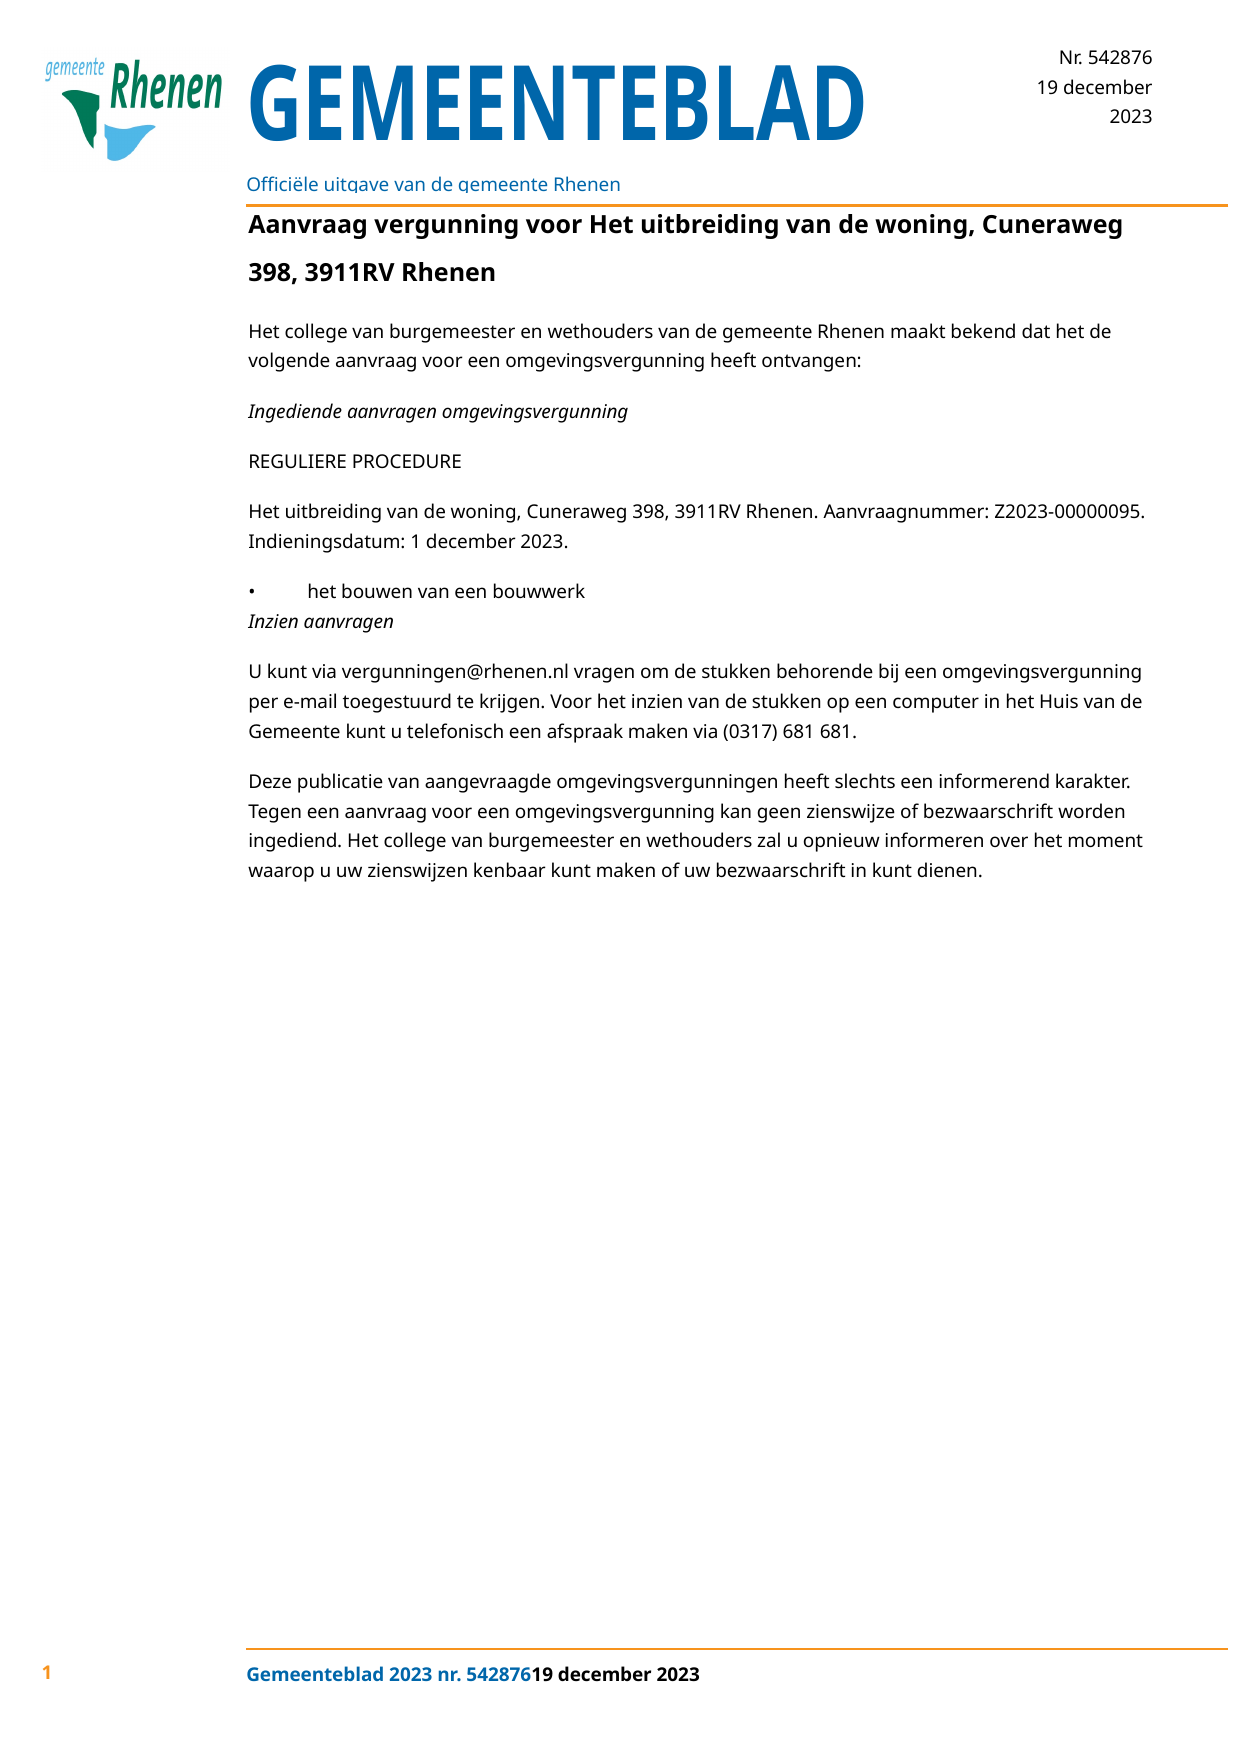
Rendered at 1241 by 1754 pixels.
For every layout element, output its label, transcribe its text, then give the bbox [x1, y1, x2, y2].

text Het college van burgemeester en wethouders van de gemeente Rhenen maakt bekend dat het de volgende aanvraag voor een omgevingsvergunning heeft ontvangen: [248, 318, 1152, 373]
text Inzien aanvragen [248, 608, 1152, 634]
text Ingediende aanvragen omgevingsvergunning [248, 398, 1152, 424]
text Het uitbreiding van de woning, Cuneraweg 398, 3911RV Rhenen. Aanvraagnummer: Z2023-00000095. Indieningsdatum: 1 december 2023. [248, 499, 1152, 554]
text Deze publicatie van aangevraagde omgevingsvergunningen heeft slechts een informerend karakter. Tegen een aanvraag voor een omgevingsvergunning kan geen zienswijze of bezwaarschrift worden ingediend. Het college van burgemeester en wethouders zal u opnieuw informeren over het moment waarop u uw zienswijzen kenbaar kunt maken of uw bezwaarschrift in kunt dienen. [248, 768, 1152, 883]
text REGULIERE PROCEDURE [248, 448, 1152, 474]
list het bouwen van een bouwwerk [248, 579, 1152, 604]
picture [41, 47, 231, 172]
text Aanvraag vergunning voor Het uitbreiding van de woning, Cuneraweg 398, 3911RV Rhenen [248, 207, 1152, 288]
text U kunt via vergunningen@rhenen.nl vragen om de stukken behorende bij een omgevingsvergunning per e-mail toegestuurd te krijgen. Voor het inzien van de stukken op een computer in het Huis van de Gemeente kunt u telefonisch een afspraak maken via (0317) 681 681. [248, 659, 1152, 744]
